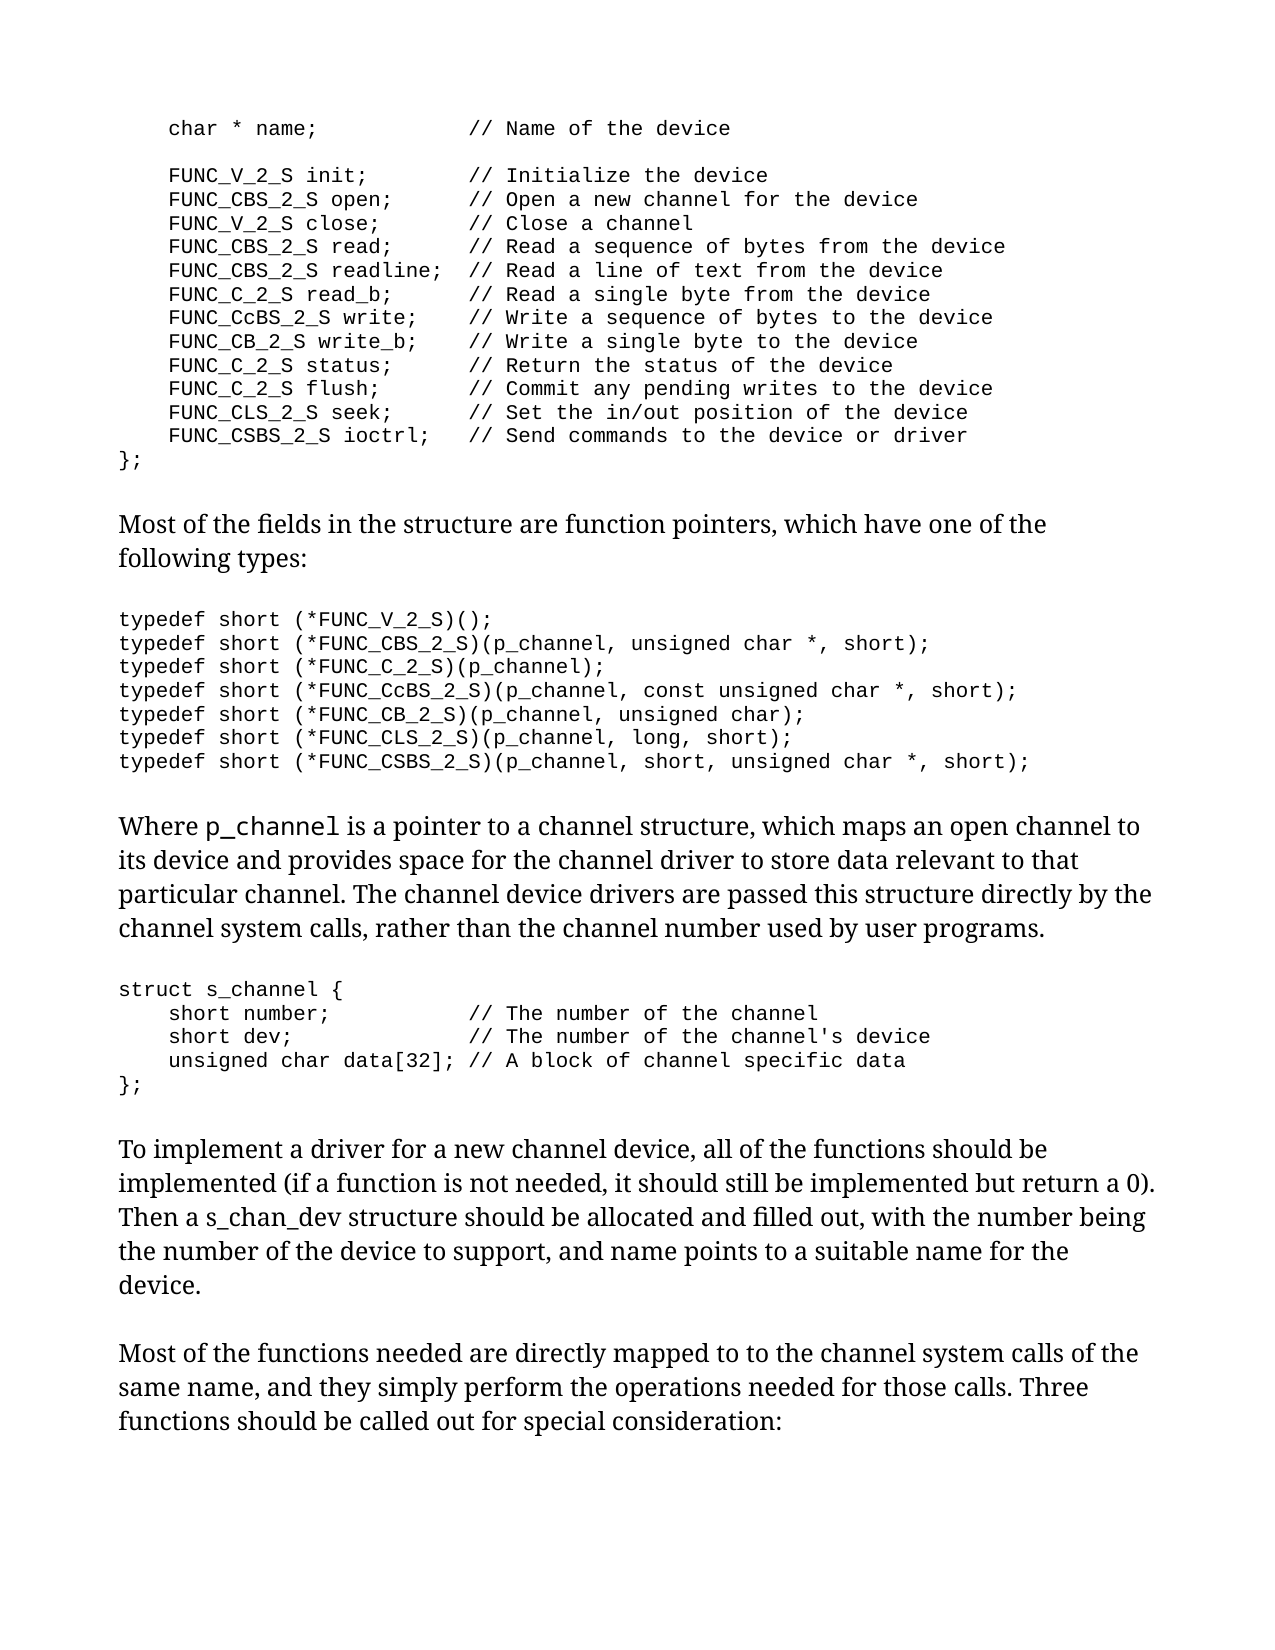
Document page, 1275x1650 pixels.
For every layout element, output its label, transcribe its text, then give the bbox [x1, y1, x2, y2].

text Most of the fields in the structure are function pointers, which have one of the following types: [118, 507, 1157, 575]
text To implement a driver for a new channel device, all of the functions should be implemented (if a function is not needed, it should still be implemented but return a 0). Then a s_chan_dev structure should be allocated and filled out, with the number being the number of the device to support, and name points to a suitable name for the device. [118, 1131, 1157, 1302]
text Most of the functions needed are directly mapped to to the channel system calls of the same name, and they simply perform the operations needed for those calls. Three functions should be called out for special consideration: [118, 1336, 1157, 1438]
text FUNC_V_2_S init; // Initialize the device [118, 165, 1157, 189]
text typedef short (*FUNC_V_2_S)(); [118, 609, 1157, 633]
text typedef short (*FUNC_CBS_2_S)(p_channel, unsigned char *, short); [118, 633, 1157, 656]
text FUNC_CB_2_S write_b; // Write a single byte to the device [118, 331, 1157, 354]
text typedef short (*FUNC_CLS_2_S)(p_channel, long, short); [118, 727, 1157, 751]
text FUNC_CBS_2_S open; // Open a new channel for the device [118, 189, 1157, 213]
text }; [118, 1073, 1157, 1097]
text Where p_channel is a pointer to a channel structure, which maps an open channel to its device and provides space for the channel driver to store data relevant to that particular channel. The channel device drivers are passed this structure directly by the channel system calls, rather than the channel number used by user programs. [118, 809, 1157, 945]
text FUNC_CSBS_2_S ioctrl; // Send commands to the device or driver [118, 426, 1157, 449]
text struct s_channel { [118, 979, 1157, 1003]
text FUNC_CcBS_2_S write; // Write a sequence of bytes to the device [118, 307, 1157, 331]
text FUNC_CBS_2_S readline; // Read a line of text from the device [118, 260, 1157, 284]
text FUNC_C_2_S status; // Return the status of the device [118, 354, 1157, 378]
text typedef short (*FUNC_CcBS_2_S)(p_channel, const unsigned char *, short); [118, 680, 1157, 704]
text FUNC_CLS_2_S seek; // Set the in/out position of the device [118, 402, 1157, 426]
text char * name; // Name of the device [118, 118, 1157, 142]
text short number; // The number of the channel [118, 1003, 1157, 1026]
text typedef short (*FUNC_CSBS_2_S)(p_channel, short, unsigned char *, short); [118, 751, 1157, 774]
text typedef short (*FUNC_C_2_S)(p_channel); [118, 656, 1157, 680]
text FUNC_CBS_2_S read; // Read a sequence of bytes from the device [118, 236, 1157, 260]
text short dev; // The number of the channel's device [118, 1026, 1157, 1050]
text unsigned char data[32]; // A block of channel specific data [118, 1050, 1157, 1073]
text FUNC_C_2_S read_b; // Read a single byte from the device [118, 284, 1157, 307]
text }; [118, 449, 1157, 473]
text FUNC_C_2_S flush; // Commit any pending writes to the device [118, 378, 1157, 402]
text typedef short (*FUNC_CB_2_S)(p_channel, unsigned char); [118, 704, 1157, 727]
text FUNC_V_2_S close; // Close a channel [118, 213, 1157, 236]
